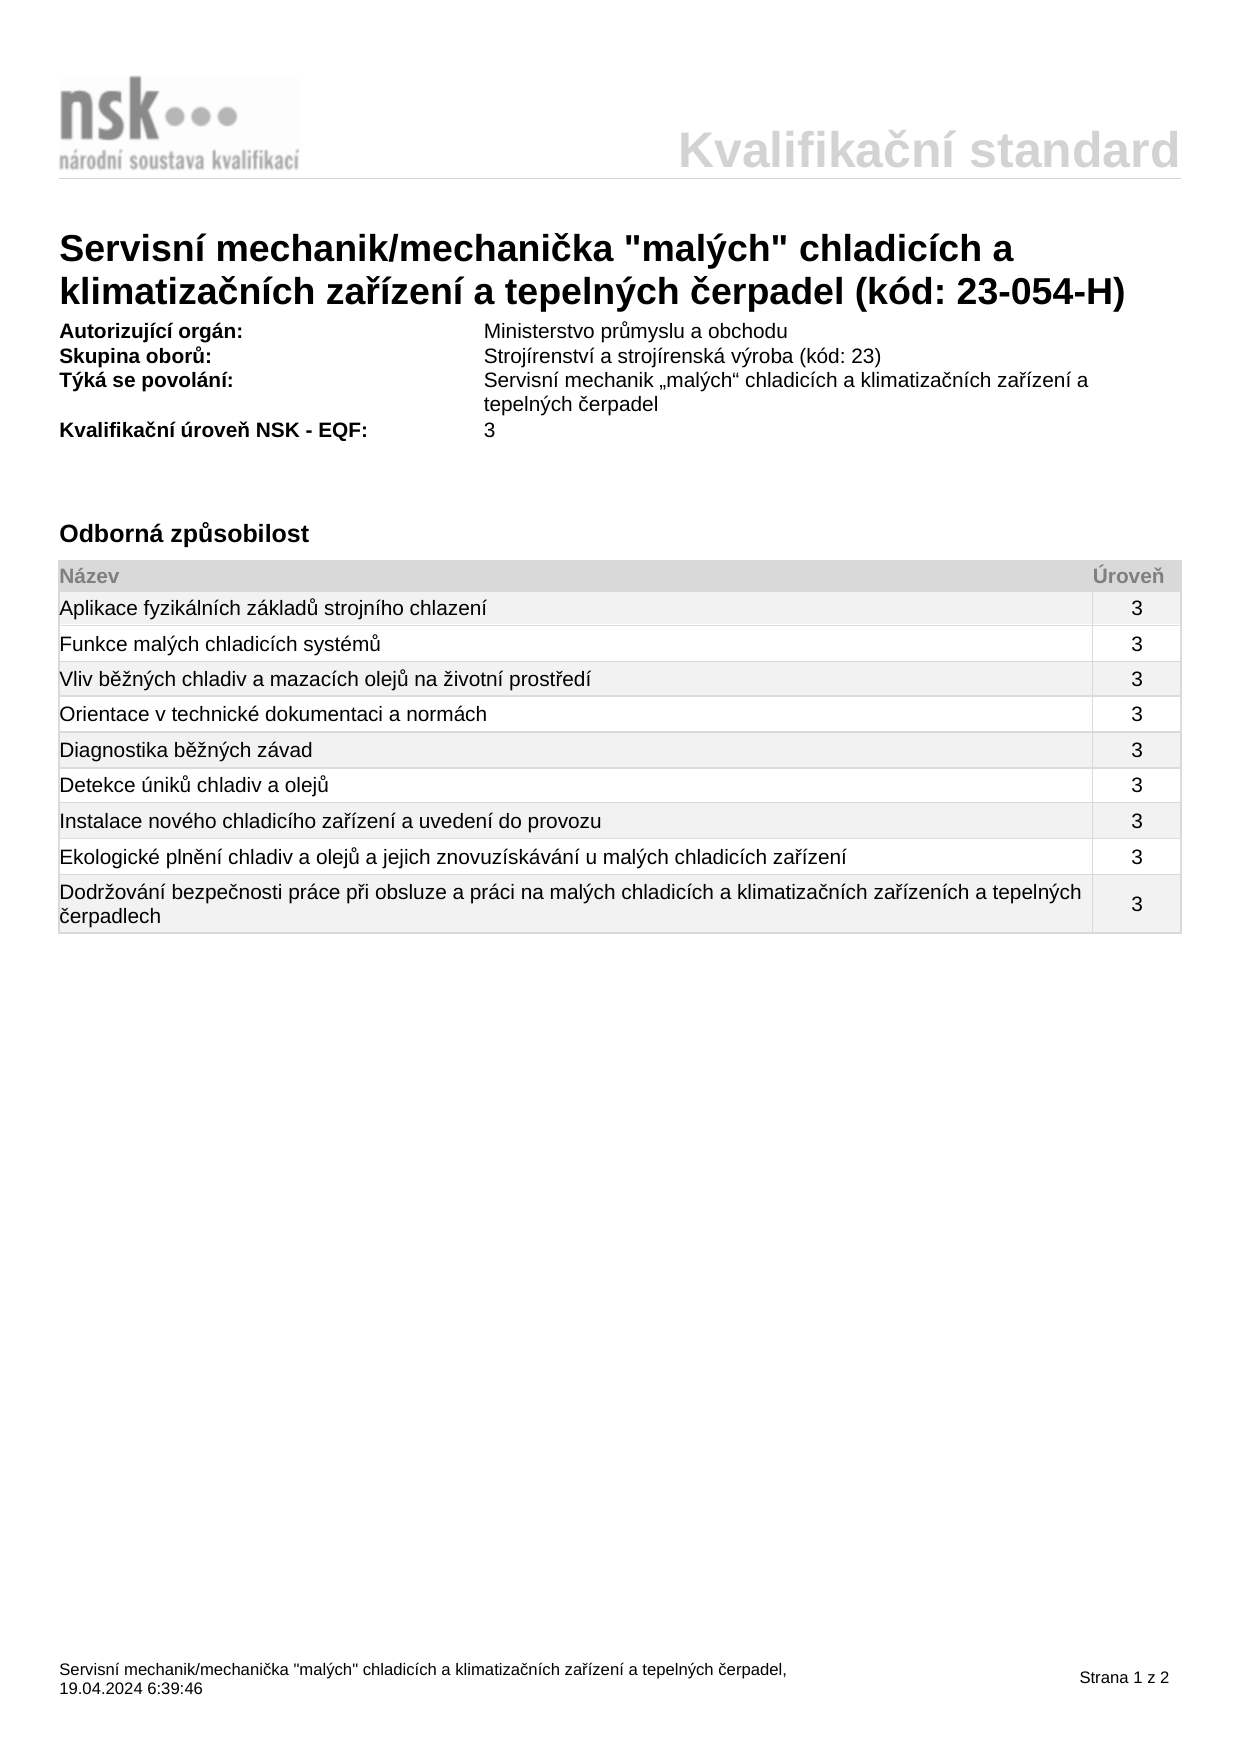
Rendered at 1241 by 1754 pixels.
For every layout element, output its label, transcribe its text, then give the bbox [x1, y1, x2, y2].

table_cell [862, 1232, 1093, 1447]
table_cell 3 [1093, 803, 1180, 838]
table_cell [59, 934, 483, 1232]
table_cell 3 [1093, 839, 1180, 874]
table_cell [59, 172, 483, 178]
table_cell [1169, 196, 1181, 224]
table_cell [626, 548, 862, 560]
table_cell [59, 548, 483, 560]
table_cell [1169, 1447, 1181, 1660]
table_cell Servisní mechanik/mechanička "malých" chladicích a klimatizačních zařízení a tepelných čerpadel (kód: 23-054-H) [59, 224, 1181, 313]
table_cell [59, 442, 483, 512]
table_cell Strana 1 z 2 [862, 1660, 1169, 1696]
table_cell Kvalifikační úroveň NSK - EQF: [59, 418, 483, 440]
table_cell [626, 1232, 862, 1447]
table_cell [59, 1232, 483, 1447]
table_cell [1169, 934, 1181, 1232]
table_cell Instalace nového chladicího zařízení a uvedení do provozu [60, 803, 1092, 838]
table_cell [620, 548, 626, 560]
table_cell Název [60, 562, 1092, 590]
table_cell Diagnostika běžných závad [60, 733, 1092, 767]
table_cell [626, 196, 862, 224]
table_cell [484, 1232, 620, 1447]
table_cell Ekologické plnění chladiv a olejů a jejich znovuzískávání u malých chladicích zařízení [60, 839, 1092, 874]
table_cell [620, 934, 626, 1232]
table_cell [1093, 1232, 1169, 1447]
table_cell [620, 1447, 626, 1660]
table_cell [626, 1447, 862, 1660]
table_cell Ministerstvo průmyslu a obchodu [484, 319, 1181, 344]
table_cell [59, 1447, 483, 1660]
table_cell [862, 548, 1093, 560]
table_header Kvalifikační standard [626, 59, 1181, 178]
table_cell Aplikace fyzikálních základů strojního chlazení [60, 592, 1092, 624]
table_cell [59, 179, 1181, 196]
table_cell [484, 548, 620, 560]
table_cell Dodržování bezpečnosti práce při obsluze a práci na malých chladicích a klimatizačních zařízeních a tepelných čerpadlech [60, 875, 1092, 932]
table_cell [620, 196, 626, 224]
table_cell Servisní mechanik „malých“ chladicích a klimatizačních zařízení a tepelných čerpadel [484, 368, 1181, 418]
table_cell Autorizující orgán: [59, 319, 483, 343]
table_cell [1169, 548, 1181, 560]
table_cell [59, 196, 483, 224]
table_cell [484, 1447, 620, 1660]
table_cell [484, 172, 620, 178]
table_cell [1093, 934, 1169, 1232]
table_cell [484, 313, 620, 319]
table_cell [862, 934, 1093, 1232]
table_cell [626, 442, 862, 512]
table_cell 3 [1093, 662, 1180, 695]
table_cell [1093, 1447, 1169, 1660]
table_cell [1169, 442, 1181, 512]
table_cell [484, 196, 620, 224]
table_cell [1169, 313, 1181, 319]
table_cell [484, 442, 620, 512]
picture [58, 59, 621, 172]
table_cell 3 [484, 418, 1181, 442]
table_header [621, 59, 626, 172]
table_cell 3 [1093, 769, 1180, 802]
table_cell Servisní mechanik/mechanička "malých" chladicích a klimatizačních zařízení a tepelných čerpadel, 19.04.2024 6:39:46 [59, 1660, 862, 1696]
table_cell [862, 196, 1093, 224]
table_cell [1093, 313, 1169, 319]
table_cell Skupina oborů: [59, 344, 483, 368]
table_cell 3 [1093, 733, 1180, 767]
table_cell 3 [1093, 626, 1180, 661]
table_cell 3 [1093, 697, 1180, 731]
table_cell [1169, 1660, 1181, 1696]
table_cell Odborná způsobilost [59, 512, 1181, 548]
table_cell [626, 934, 862, 1232]
table_cell [862, 1447, 1093, 1660]
table_cell [484, 934, 620, 1232]
table_cell Strojírenství a strojírenská výroba (kód: 23) [484, 344, 1181, 368]
table_cell Týká se povolání: [59, 368, 483, 392]
table_cell 3 [1093, 592, 1180, 624]
table_cell [626, 313, 862, 319]
table_cell [1093, 548, 1169, 560]
table_cell [59, 313, 483, 319]
table_cell Funkce malých chladicích systémů [60, 626, 1092, 661]
table_cell [1169, 1232, 1181, 1447]
table_cell Orientace v technické dokumentaci a normách [60, 697, 1092, 731]
table_cell Detekce úniků chladiv a olejů [60, 769, 1092, 802]
table_cell [1093, 196, 1169, 224]
table_cell [1093, 442, 1169, 512]
table_cell [862, 442, 1093, 512]
table_cell [620, 442, 626, 512]
table_cell [59, 392, 483, 418]
table_cell [620, 1232, 626, 1447]
table_cell [862, 313, 1093, 319]
table_cell Vliv běžných chladiv a mazacích olejů na životní prostředí [60, 662, 1092, 695]
table_cell Úroveň [1093, 562, 1180, 590]
table_cell 3 [1093, 875, 1180, 932]
